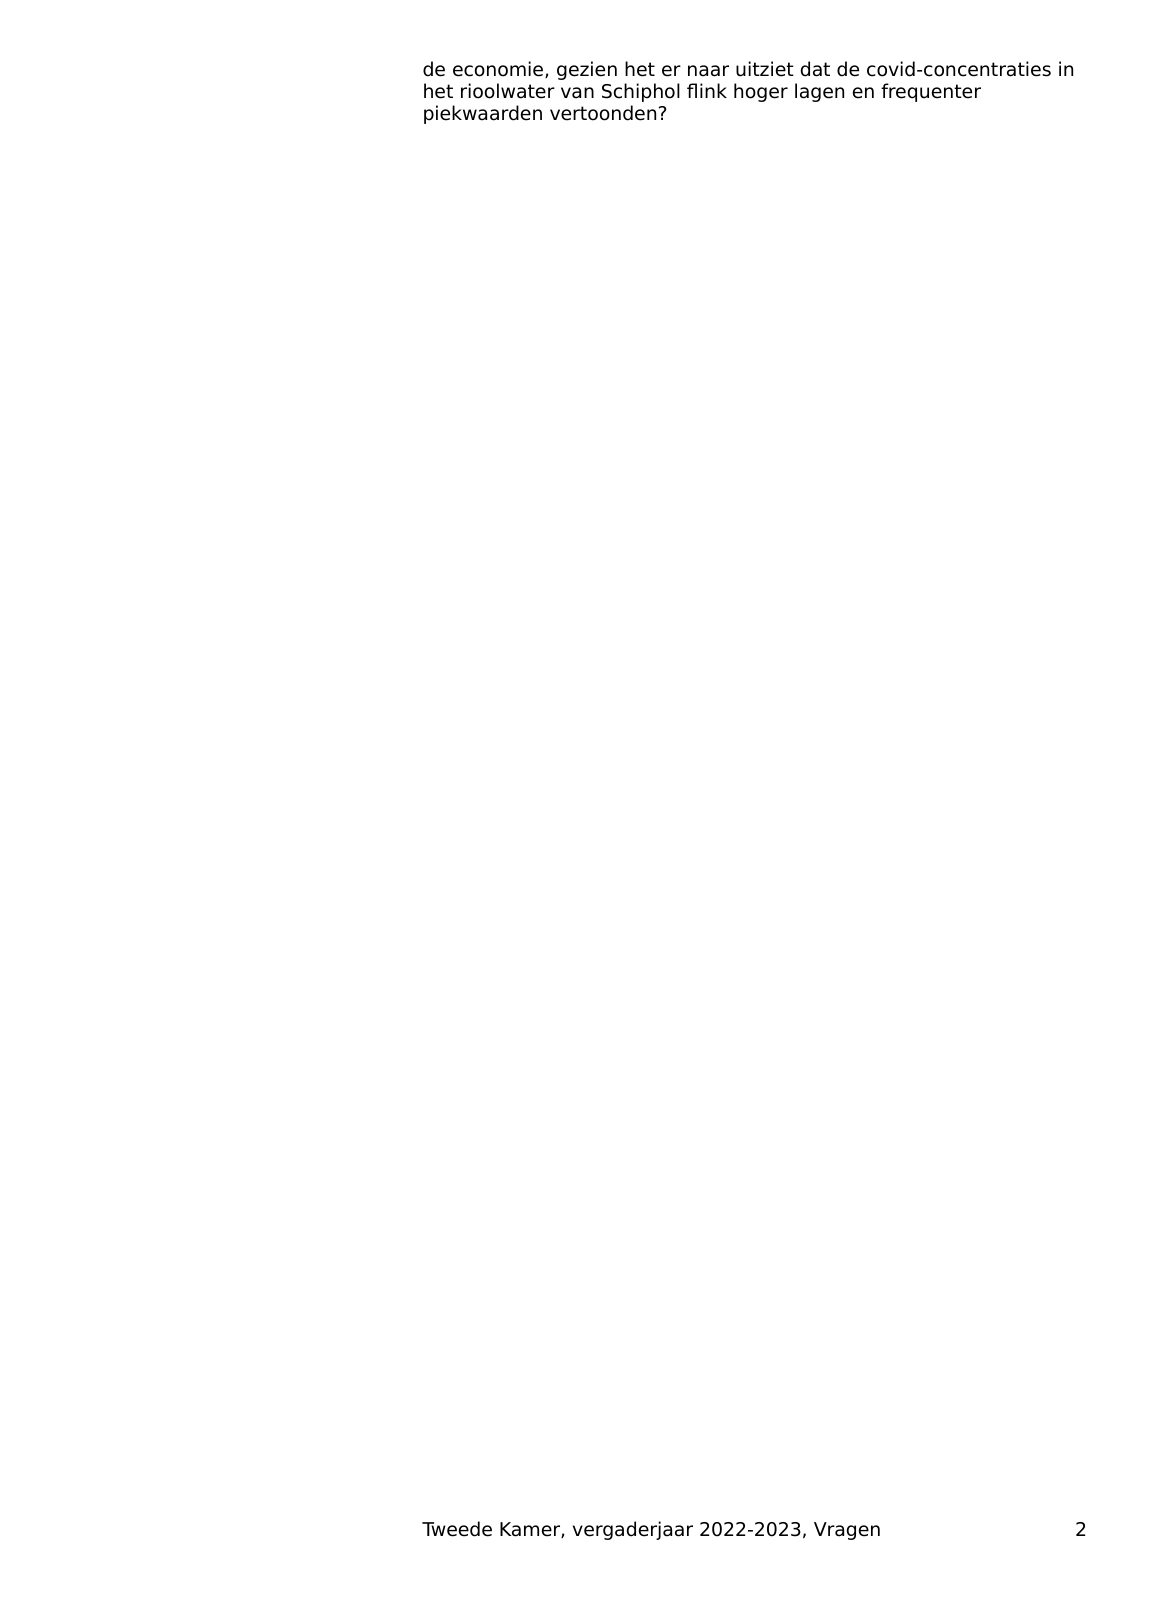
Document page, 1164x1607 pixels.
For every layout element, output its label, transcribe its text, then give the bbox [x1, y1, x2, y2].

text de economie, gezien het er naar uitziet dat de covid-concentraties in het rioolwater van Schiphol flink hoger lagen en frequenter piekwaarden vertoonden? [422, 59, 1087, 125]
